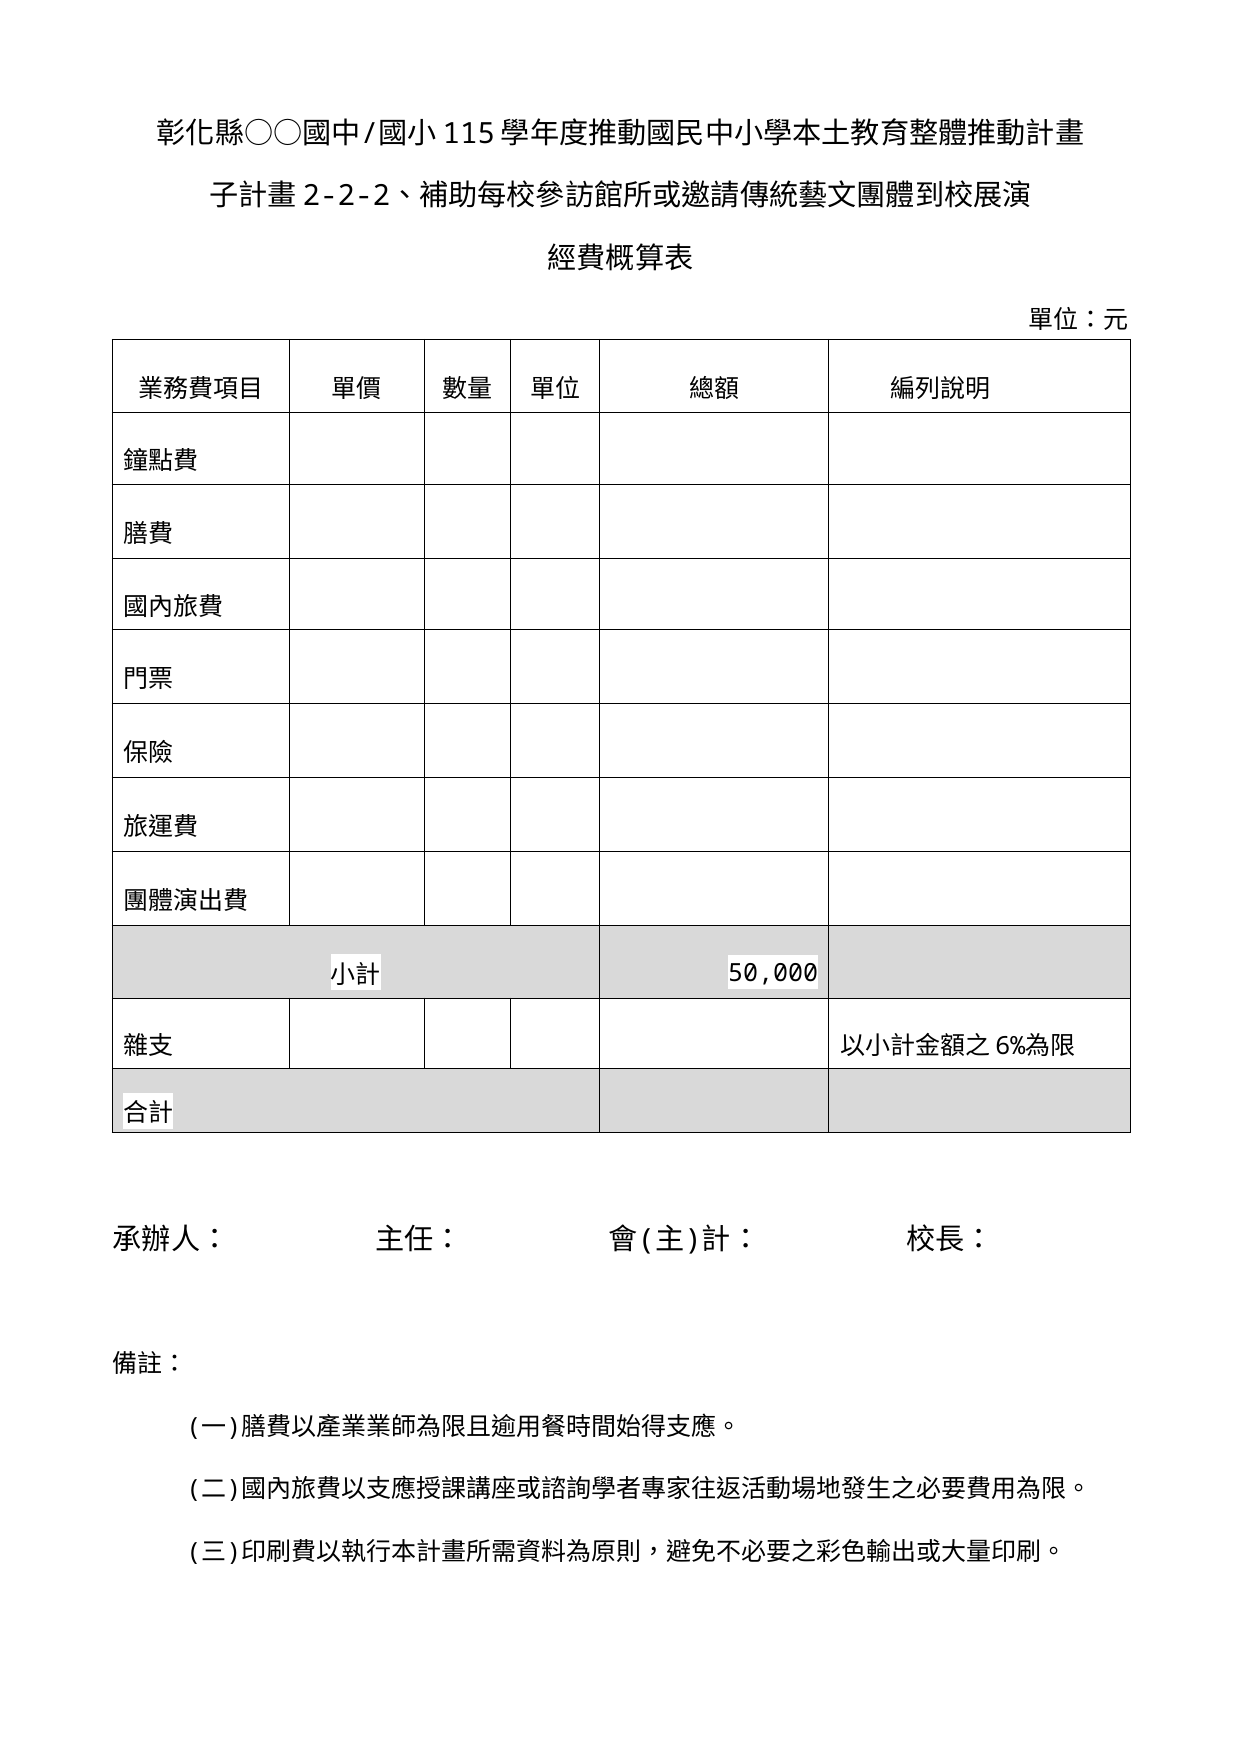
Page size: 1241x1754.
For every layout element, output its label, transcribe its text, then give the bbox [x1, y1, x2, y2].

table_cell 膳費 [113, 485, 289, 557]
table_cell 合計 [113, 1069, 599, 1132]
table_cell [511, 999, 599, 1068]
text 備註： [112, 1320, 1128, 1383]
table_header 數量 [425, 340, 510, 412]
table_cell 雜支 [113, 999, 289, 1068]
table_cell [829, 559, 1130, 629]
table_cell [829, 630, 1130, 703]
table_cell [600, 704, 828, 777]
table_cell [511, 778, 599, 851]
table_cell [511, 559, 599, 629]
table_cell [425, 559, 510, 629]
table_cell [829, 852, 1130, 925]
table_cell [511, 413, 599, 484]
table_cell 50,000 [600, 926, 828, 998]
table_cell [290, 999, 424, 1068]
text (二)國內旅費以支應授課講座或諮詢學者專家往返活動場地發生之必要費用為限。 [186, 1445, 1128, 1508]
table_cell [425, 485, 510, 557]
table_cell [600, 630, 828, 703]
table_cell 保險 [113, 704, 289, 777]
table_header 單位 [511, 340, 599, 412]
table_cell 小計 [113, 926, 599, 998]
table_cell [511, 630, 599, 703]
table_cell [290, 704, 424, 777]
table_cell [290, 485, 424, 557]
text (三)印刷費以執行本計畫所需資料為原則，避免不必要之彩色輸出或大量印刷。 [186, 1508, 1128, 1570]
table_cell [600, 1069, 828, 1132]
text 承辦人： 主任： 會(主)計： 校長： [112, 1195, 1128, 1258]
text (一)膳費以產業業師為限且逾用餐時間始得支應。 [186, 1383, 1128, 1445]
table_cell [425, 999, 510, 1068]
table_cell [425, 630, 510, 703]
table_cell 國內旅費 [113, 559, 289, 629]
table_cell [290, 852, 424, 925]
table_cell [829, 413, 1130, 484]
text 單位：元 [9, 276, 1128, 339]
table_cell [829, 926, 1130, 998]
table_cell [511, 485, 599, 557]
table_cell 以小計金額之6%為限 [829, 999, 1130, 1068]
table_cell [425, 778, 510, 851]
text 經費概算表 [112, 214, 1128, 276]
table_header 總額 [600, 340, 828, 412]
table_cell [511, 704, 599, 777]
table_cell [600, 485, 828, 557]
table_cell [600, 559, 828, 629]
table_header 編列說明 [829, 340, 1130, 412]
table_cell [829, 1069, 1130, 1132]
table_cell [425, 852, 510, 925]
table_cell 鐘點費 [113, 413, 289, 484]
text 彰化縣○○國中/國小115學年度推動國民中小學本土教育整體推動計畫 [112, 89, 1128, 151]
table_cell [511, 852, 599, 925]
table_cell [829, 485, 1130, 557]
table_cell [290, 778, 424, 851]
table_header 單價 [290, 340, 424, 412]
table_cell [290, 559, 424, 629]
table_cell [600, 778, 828, 851]
table_cell [425, 704, 510, 777]
table_cell [290, 630, 424, 703]
table_cell [600, 852, 828, 925]
table_cell [829, 778, 1130, 851]
table_cell [290, 413, 424, 484]
table_cell 團體演出費 [113, 852, 289, 925]
table_cell [600, 413, 828, 484]
table_cell [600, 999, 828, 1068]
table_header 業務費項目 [113, 340, 289, 412]
table_cell 旅運費 [113, 778, 289, 851]
table_cell [425, 413, 510, 484]
table_cell 門票 [113, 630, 289, 703]
table_cell [829, 704, 1130, 777]
text 子計畫2-2-2、補助每校參訪館所或邀請傳統藝文團體到校展演 [112, 151, 1128, 214]
